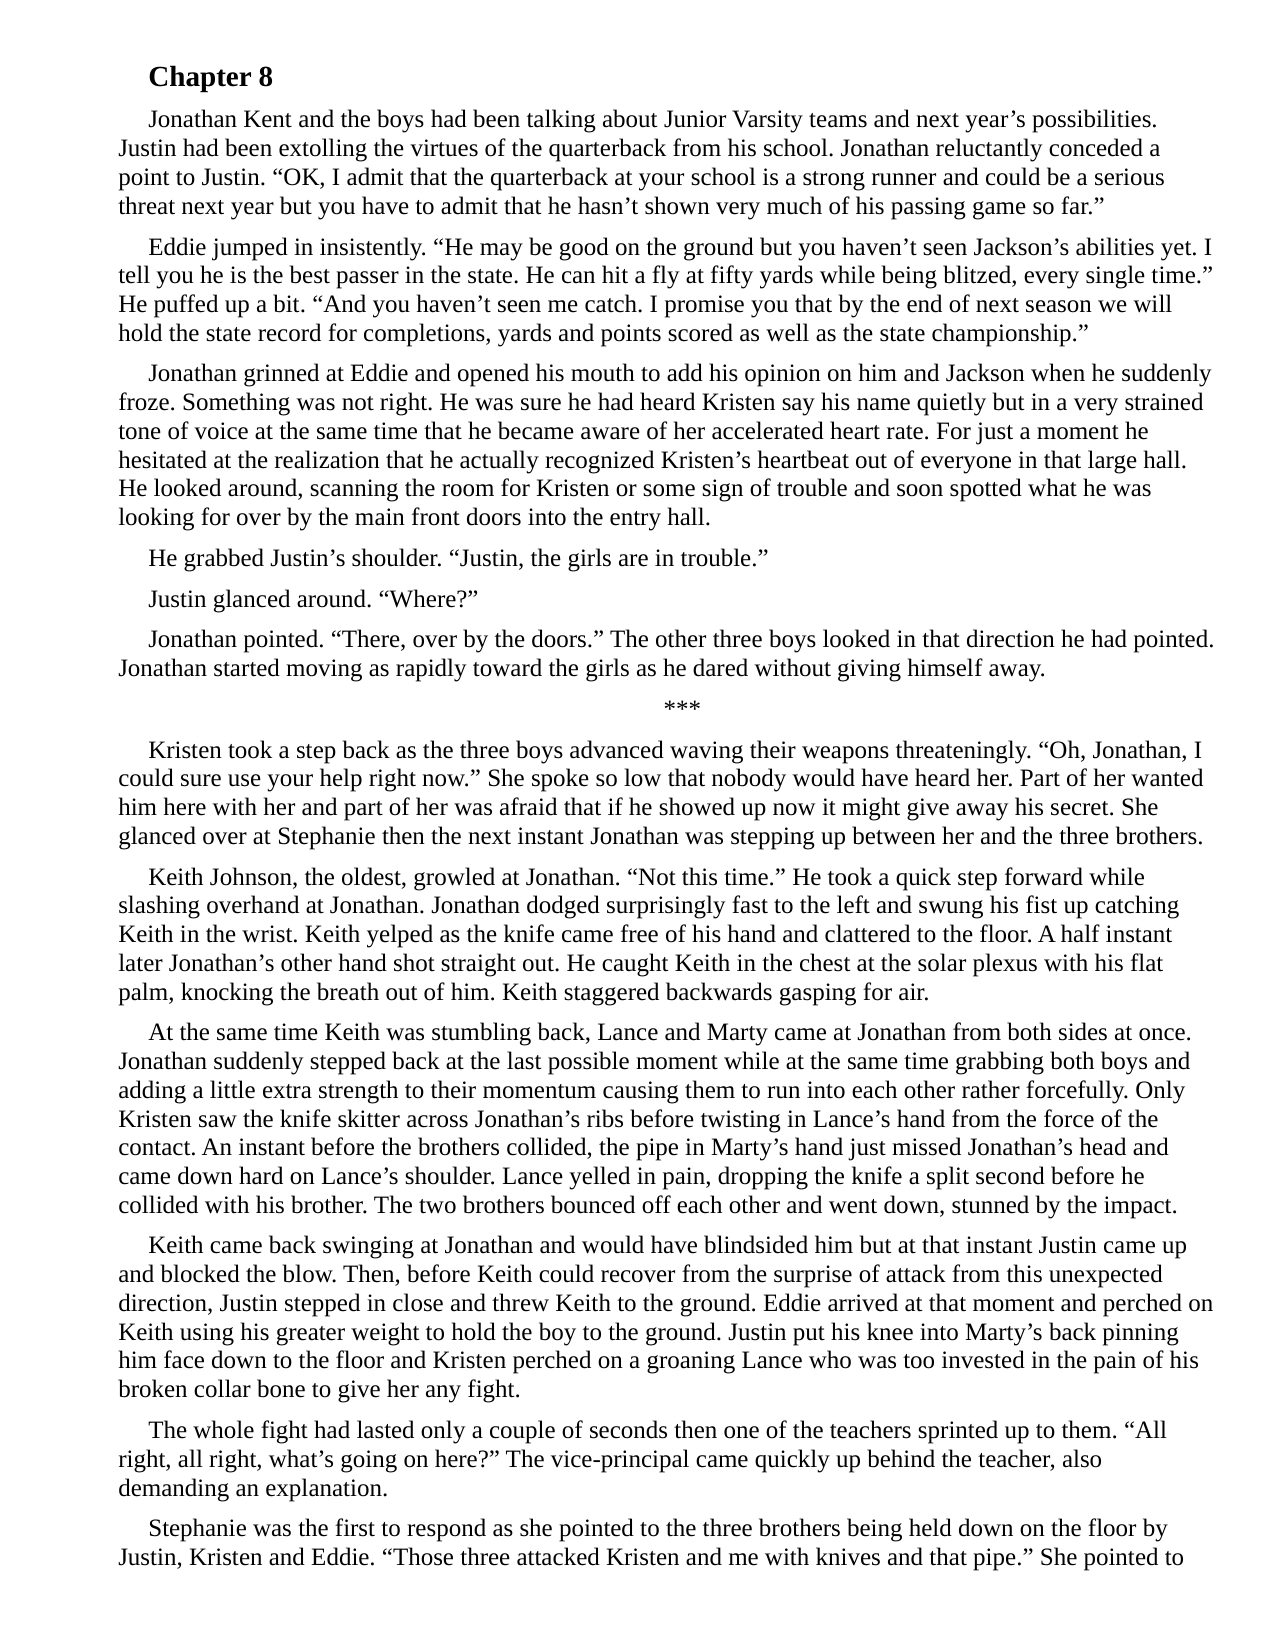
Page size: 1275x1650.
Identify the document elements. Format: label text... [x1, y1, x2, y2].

text Jonathan grinned at Eddie and opened his mouth to add his opinion on him and Jackson when he suddenly froze. Something was not right. He was sure he had heard Kristen say his name quietly but in a very strained tone of voice at the same time that he became aware of her accelerated heart rate. For just a moment he hesitated at the realization that he actually recognized Kristen’s heartbeat out of everyone in that large hall. He looked around, scanning the room for Kristen or some sign of trouble and soon spotted what he was looking for over by the main front doors into the entry hall. [118, 358, 1216, 531]
text Jonathan Kent and the boys had been talking about Junior Varsity teams and next year’s possibilities. Justin had been extolling the virtues of the quarterback from his school. Jonathan reluctantly conceded a point to Justin. “OK, I admit that the quarterback at your school is a strong runner and could be a serious threat next year but you have to admit that he hasn’t shown very much of his passing game so far.” [118, 104, 1216, 219]
text Eddie jumped in insistently. “He may be good on the ground but you haven’t seen Jackson’s abilities yet. I tell you he is the best passer in the state. He can hit a fly at fifty yards while being blitzed, every single time.” He puffed up a bit. “And you haven’t seen me catch. I promise you that by the end of next season we will hold the state record for completions, yards and points scored as well as the state championship.” [118, 232, 1216, 347]
text Kristen took a step back as the three boys advanced waving their weapons threateningly. “Oh, Jonathan, I could sure use your help right now.” She spoke so low that nobody would have heard her. Part of her wanted him here with her and part of her was afraid that if he showed up now it might give away his secret. She glanced over at Stephanie then the next instant Jonathan was stepping up between her and the three brothers. [118, 735, 1216, 850]
text He grabbed Justin’s shoulder. “Justin, the girls are in trouble.” [118, 543, 1216, 572]
text Keith Johnson, the oldest, growled at Jonathan. “Not this time.” He took a quick step forward while slashing overhand at Jonathan. Jonathan dodged surprisingly fast to the left and swung his fist up catching Keith in the wrist. Keith yelped as the knife came free of his hand and clattered to the floor. A half instant later Jonathan’s other hand shot straight out. He caught Keith in the chest at the solar plexus with his flat palm, knocking the breath out of him. Keith staggered backwards gasping for air. [118, 862, 1216, 1005]
text At the same time Keith was stumbling back, Lance and Marty came at Jonathan from both sides at once. Jonathan suddenly stepped back at the last possible moment while at the same time grabbing both boys and adding a little extra strength to their momentum causing them to run into each other rather forcefully. Only Kristen saw the knife skitter across Jonathan’s ribs before twisting in Lance’s hand from the force of the contact. An instant before the brothers collided, the pipe in Marty’s hand just missed Jonathan’s head and came down hard on Lance’s shoulder. Lance yelled in pain, dropping the knife a split second before he collided with his brother. The two brothers bounced off each other and went down, stunned by the impact. [118, 1017, 1216, 1219]
text Justin glanced around. “Where?” [118, 584, 1216, 612]
subtitle Chapter 8 [118, 59, 1216, 93]
text The whole fight had lasted only a couple of seconds then one of the teachers sprinted up to them. “All right, all right, what’s going on here?” The vice-principal came quickly up behind the teacher, also demanding an explanation. [118, 1415, 1216, 1501]
text *** [118, 694, 1216, 723]
text Jonathan pointed. “There, over by the doors.” The other three boys looked in that direction he had pointed. Jonathan started moving as rapidly toward the girls as he dared without giving himself away. [118, 624, 1216, 682]
text Keith came back swinging at Jonathan and would have blindsided him but at that instant Justin came up and blocked the blow. Then, before Keith could recover from the surprise of attack from this unexpected direction, Justin stepped in close and threw Keith to the ground. Eddie arrived at that moment and perched on Keith using his greater weight to hold the boy to the ground. Justin put his knee into Marty’s back pinning him face down to the floor and Kristen perched on a groaning Lance who was too invested in the pain of his broken collar bone to give her any fight. [118, 1231, 1216, 1403]
text Stephanie was the first to respond as she pointed to the three brothers being held down on the floor by Justin, Kristen and Eddie. “Those three attacked Kristen and me with knives and that pipe.” She pointed to [118, 1513, 1216, 1571]
